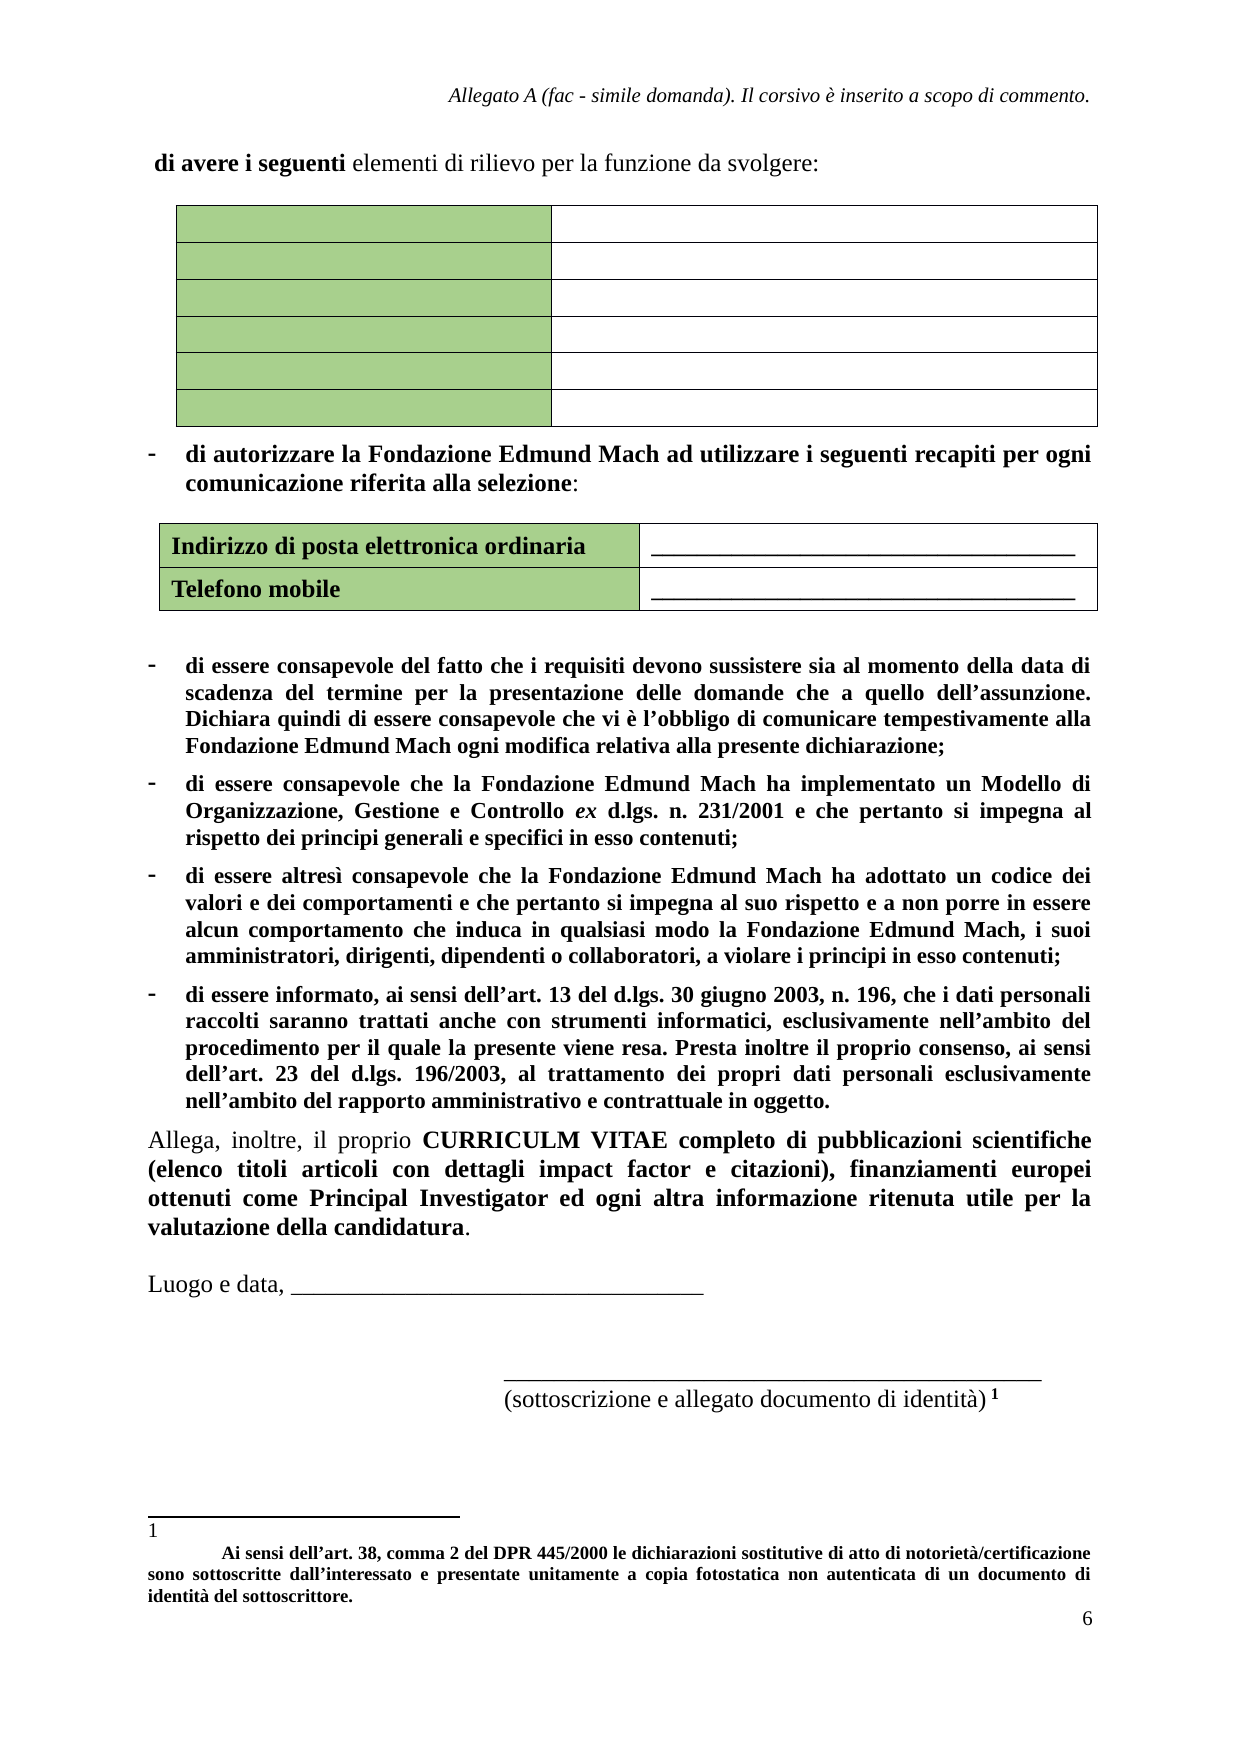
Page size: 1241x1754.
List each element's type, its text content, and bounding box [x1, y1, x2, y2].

table_header _____________________________________ [640, 524, 1097, 567]
text (sottoscrizione e allegato documento di identità) [504, 1384, 1082, 1413]
table_cell [177, 280, 551, 316]
table_cell [552, 243, 1097, 279]
text Allega, inoltre, il proprio CURRICULM VITAE completo di pubblicazioni scientifiche (elenco titoli articoli con dettagli impact factor e citazioni), finanziamenti europei ottenuti come Principal Investigator ed ogni altra informazione ritenuta utile per la valutazione della candidatura. [148, 1126, 1092, 1241]
table_cell [177, 390, 551, 426]
table_cell [552, 317, 1097, 352]
text di avere i seguenti elementi di rilievo per la funzione da svolgere: [148, 148, 1092, 176]
list di autorizzare la Fondazione Edmund Mach ad utilizzare i seguenti recapiti per ogni comunicazione riferita alla selezione: [148, 439, 1092, 497]
table_cell _____________________________________ [640, 568, 1097, 610]
table_cell [177, 353, 551, 389]
list di essere informato, ai sensi dell’art. 13 del d.lgs. 30 giugno 2003, n. 196, che i dati personali raccolti saranno trattati anche con strumenti informatici, esclusivamente nell’ambito del procedimento per il quale la presente viene resa. Presta inoltre il proprio consenso, ai sensi dell’art. 23 del d.lgs. 196/2003, al trattamento dei propri dati personali esclusivamente nell’ambito del rapporto amministrativo e contrattuale in oggetto. [148, 981, 1092, 1113]
text Ai sensi dell’art. 38, comma 2 del DPR 445/2000 le dichiarazioni sostitutive di atto di notorietà/certificazione sono sottoscritte dall’interessato e presentate unitamente a copia fotostatica non autenticata di un documento di identità del sottoscrittore. [148, 1542, 1092, 1606]
table_cell [177, 317, 551, 352]
list di essere consapevole che la Fondazione Edmund Mach ha implementato un Modello di Organizzazione, Gestione e Controllo ex d.lgs. n. 231/2001 e che pertanto si impegna al rispetto dei principi generali e specifici in esso contenuti; [148, 771, 1092, 850]
table_header Indirizzo di posta elettronica ordinaria [160, 524, 639, 567]
text Luogo e data, ____________________________________ [148, 1269, 1082, 1298]
table_cell [552, 353, 1097, 389]
table_header [552, 206, 1097, 242]
text ___________________________________________ [504, 1356, 1082, 1384]
list di essere consapevole del fatto che i requisiti devono sussistere sia al momento della data di scadenza del termine per la presentazione delle domande che a quello dell’assunzione. Dichiara quindi di essere consapevole che vi è l’obbligo di comunicare tempestivamente alla Fondazione Edmund Mach ogni modifica relativa alla presente dichiarazione; [148, 652, 1092, 758]
table_header [177, 206, 551, 242]
table_cell [552, 280, 1097, 316]
list di essere altresì consapevole che la Fondazione Edmund Mach ha adottato un codice dei valori e dei comportamenti e che pertanto si impegna al suo rispetto e a non porre in essere alcun comportamento che induca in qualsiasi modo la Fondazione Edmund Mach, i suoi amministratori, dirigenti, dipendenti o collaboratori, a violare i principi in esso contenuti; [148, 862, 1092, 968]
table_cell [177, 243, 551, 279]
table_cell Telefono mobile [160, 568, 639, 610]
table_cell [552, 390, 1097, 426]
